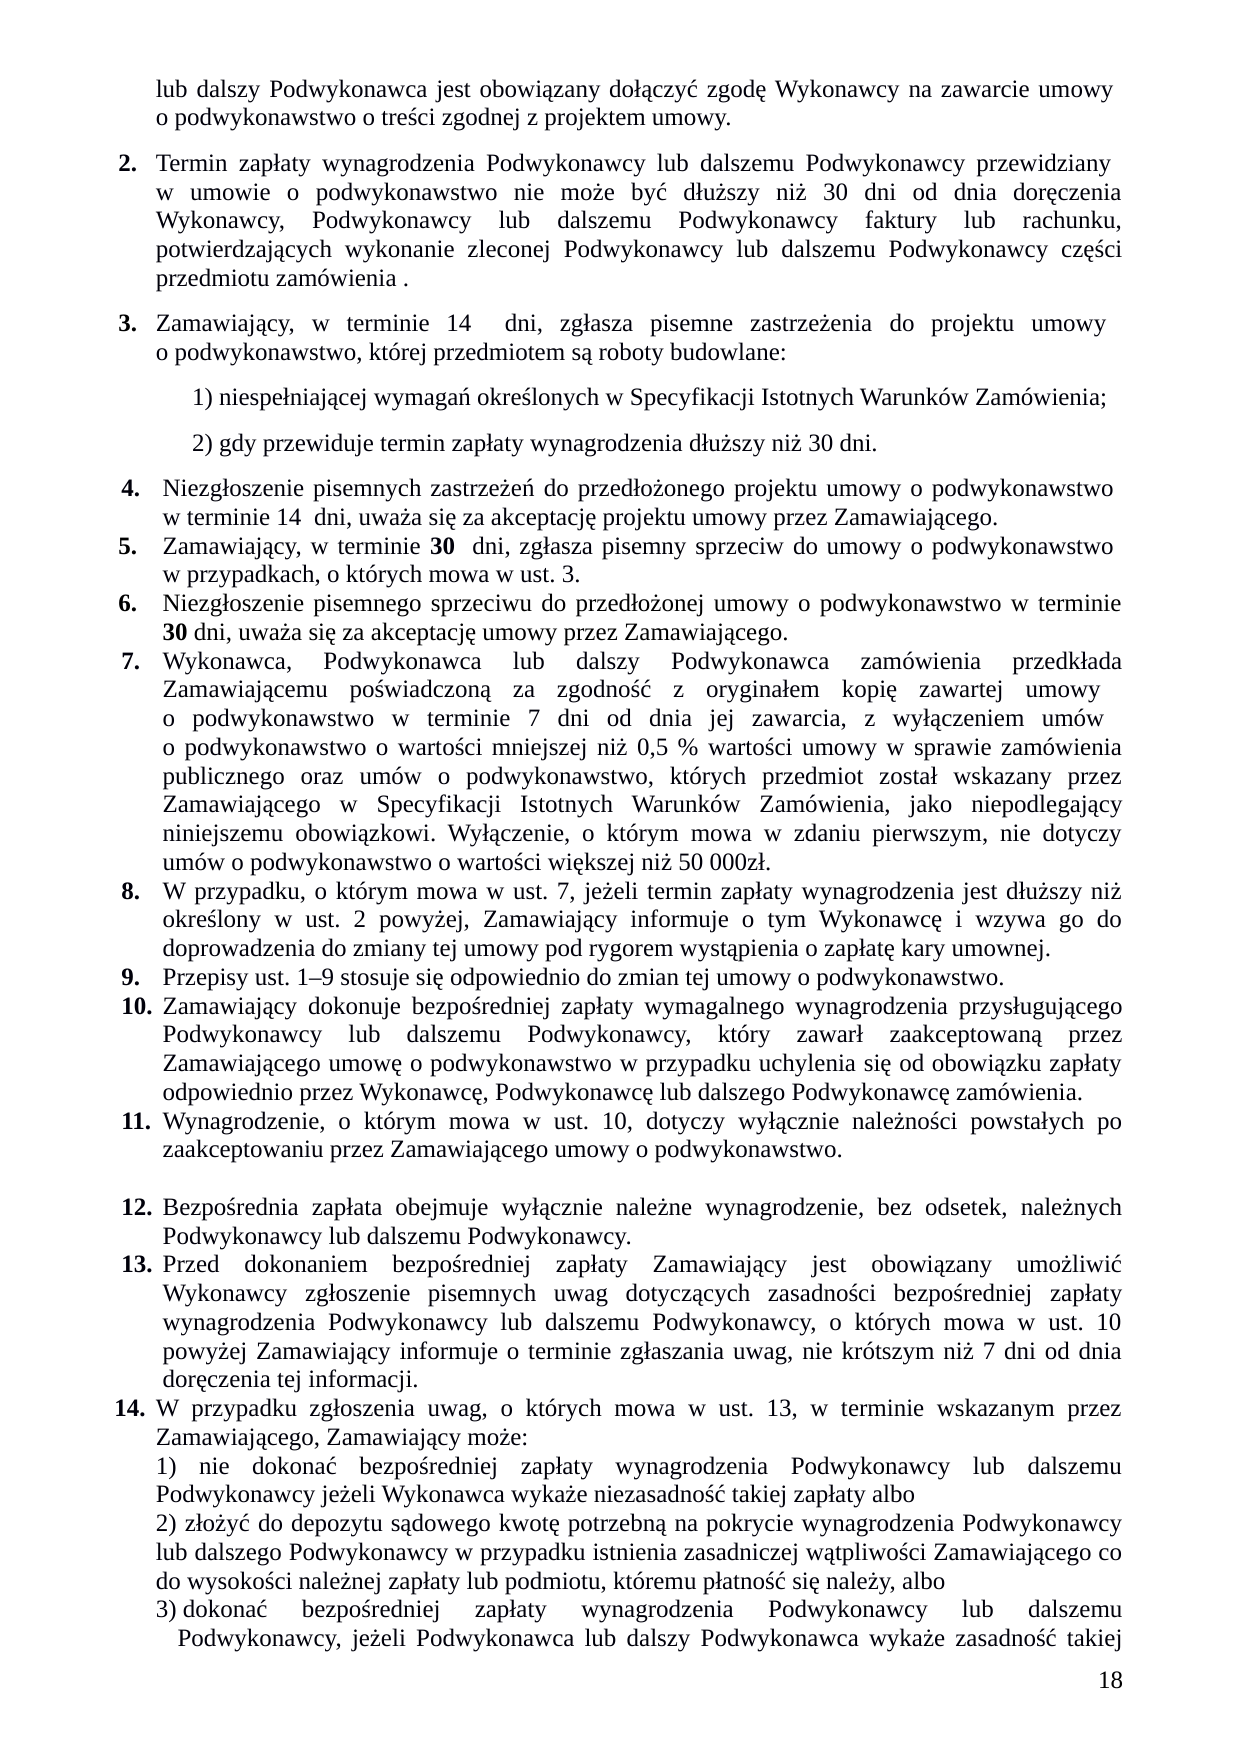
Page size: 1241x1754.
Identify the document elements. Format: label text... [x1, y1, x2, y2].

list Zamawiający dokonuje bezpośredniej zapłaty wymagalnego wynagrodzenia przysługującego Podwykonawcy lub dalszemu Podwykonawcy, który zawarł zaakceptowaną przez Zamawiającego umowę o podwykonawstwo w przypadku uchylenia się od obowiązku zapłaty odpowiednio przez Wykonawcę, Podwykonawcę lub dalszego Podwykonawcę zamówienia. [121, 991, 1123, 1106]
list 2) złożyć do depozytu sądowego kwotę potrzebną na pokrycie wynagrodzenia Podwykonawcy lub dalszego Podwykonawcy w przypadku istnienia zasadniczej wątpliwości Zamawiającego co do wysokości należnej zapłaty lub podmiotu, któremu płatność się należy, albo [156, 1508, 1123, 1594]
list Wykonawca, Podwykonawca lub dalszy Podwykonawca zamówienia przedkłada Zamawiającemu poświadczoną za zgodność z oryginałem kopię zawartej umowy o podwykonawstwo w terminie 7 dni od dnia jej zawarcia, z wyłączeniem umów o podwykonawstwo o wartości mniejszej niż 0,5 % wartości umowy w sprawie zamówienia publicznego oraz umów o podwykonawstwo, których przedmiot został wskazany przez Zamawiającego w Specyfikacji Istotnych Warunków Zamówienia, jako niepodlegający niniejszemu obowiązkowi. Wyłączenie, o którym mowa w zdaniu pierwszym, nie dotyczy umów o podwykonawstwo o wartości większej niż 50 000zł. [121, 646, 1123, 876]
list Niezgłoszenie pisemnych zastrzeżeń do przedłożonego projektu umowy o podwykonawstwo w terminie 14 dni, uważa się za akceptację projektu umowy przez Zamawiającego. [121, 473, 1123, 531]
list W przypadku zgłoszenia uwag, o których mowa w ust. 13, w terminie wskazanym przez Zamawiającego, Zamawiający może: [114, 1393, 1123, 1451]
text 2) gdy przewiduje termin zapłaty wynagrodzenia dłuższy niż 30 dni. [156, 428, 1123, 457]
list 3) dokonać bezpośredniej zapłaty wynagrodzenia Podwykonawcy lub dalszemu Podwykonawcy, jeżeli Podwykonawca lub dalszy Podwykonawca wykaże zasadność takiej [156, 1594, 1123, 1652]
list lub dalszy Podwykonawca jest obowiązany dołączyć zgodę Wykonawcy na zawarcie umowy o podwykonawstwo o treści zgodnej z projektem umowy. [118, 74, 1123, 131]
list Zamawiający, w terminie 14 dni, zgłasza pisemne zastrzeżenia do projektu umowy o podwykonawstwo, której przedmiotem są roboty budowlane: [118, 308, 1123, 366]
list Przepisy ust. 1–9 stosuje się odpowiednio do zmian tej umowy o podwykonawstwo. [121, 962, 1123, 991]
list Bezpośrednia zapłata obejmuje wyłącznie należne wynagrodzenie, bez odsetek, należnych Podwykonawcy lub dalszemu Podwykonawcy. [121, 1192, 1123, 1249]
list W przypadku, o którym mowa w ust. 7, jeżeli termin zapłaty wynagrodzenia jest dłuższy niż określony w ust. 2 powyżej, Zamawiający informuje o tym Wykonawcę i wzywa go do doprowadzenia do zmiany tej umowy pod rygorem wystąpienia o zapłatę kary umownej. [121, 876, 1123, 962]
text 1) niespełniającej wymagań określonych w Specyfikacji Istotnych Warunków Zamówienia; [192, 382, 1123, 411]
list Przed dokonaniem bezpośredniej zapłaty Zamawiający jest obowiązany umożliwić Wykonawcy zgłoszenie pisemnych uwag dotyczących zasadności bezpośredniej zapłaty wynagrodzenia Podwykonawcy lub dalszemu Podwykonawcy, o których mowa w ust. 10 powyżej Zamawiający informuje o terminie zgłaszania uwag, nie krótszym niż 7 dni od dnia doręczenia tej informacji. [121, 1249, 1123, 1393]
list Wynagrodzenie, o którym mowa w ust. 10, dotyczy wyłącznie należności powstałych po zaakceptowaniu przez Zamawiającego umowy o podwykonawstwo. [121, 1106, 1123, 1163]
list Niezgłoszenie pisemnego sprzeciwu do przedłożonej umowy o podwykonawstwo w terminie 30 dni, uważa się za akceptację umowy przez Zamawiającego. [118, 588, 1123, 646]
list Termin zapłaty wynagrodzenia Podwykonawcy lub dalszemu Podwykonawcy przewidziany w umowie o podwykonawstwo nie może być dłuższy niż 30 dni od dnia doręczenia Wykonawcy, Podwykonawcy lub dalszemu Podwykonawcy faktury lub rachunku, potwierdzających wykonanie zleconej Podwykonawcy lub dalszemu Podwykonawcy części przedmiotu zamówienia . [118, 148, 1123, 292]
list Zamawiający, w terminie 30 dni, zgłasza pisemny sprzeciw do umowy o podwykonawstwo w przypadkach, o których mowa w ust. 3. [118, 531, 1123, 588]
list 1) nie dokonać bezpośredniej zapłaty wynagrodzenia Podwykonawcy lub dalszemu Podwykonawcy jeżeli Wykonawca wykaże niezasadność takiej zapłaty albo [156, 1451, 1123, 1508]
